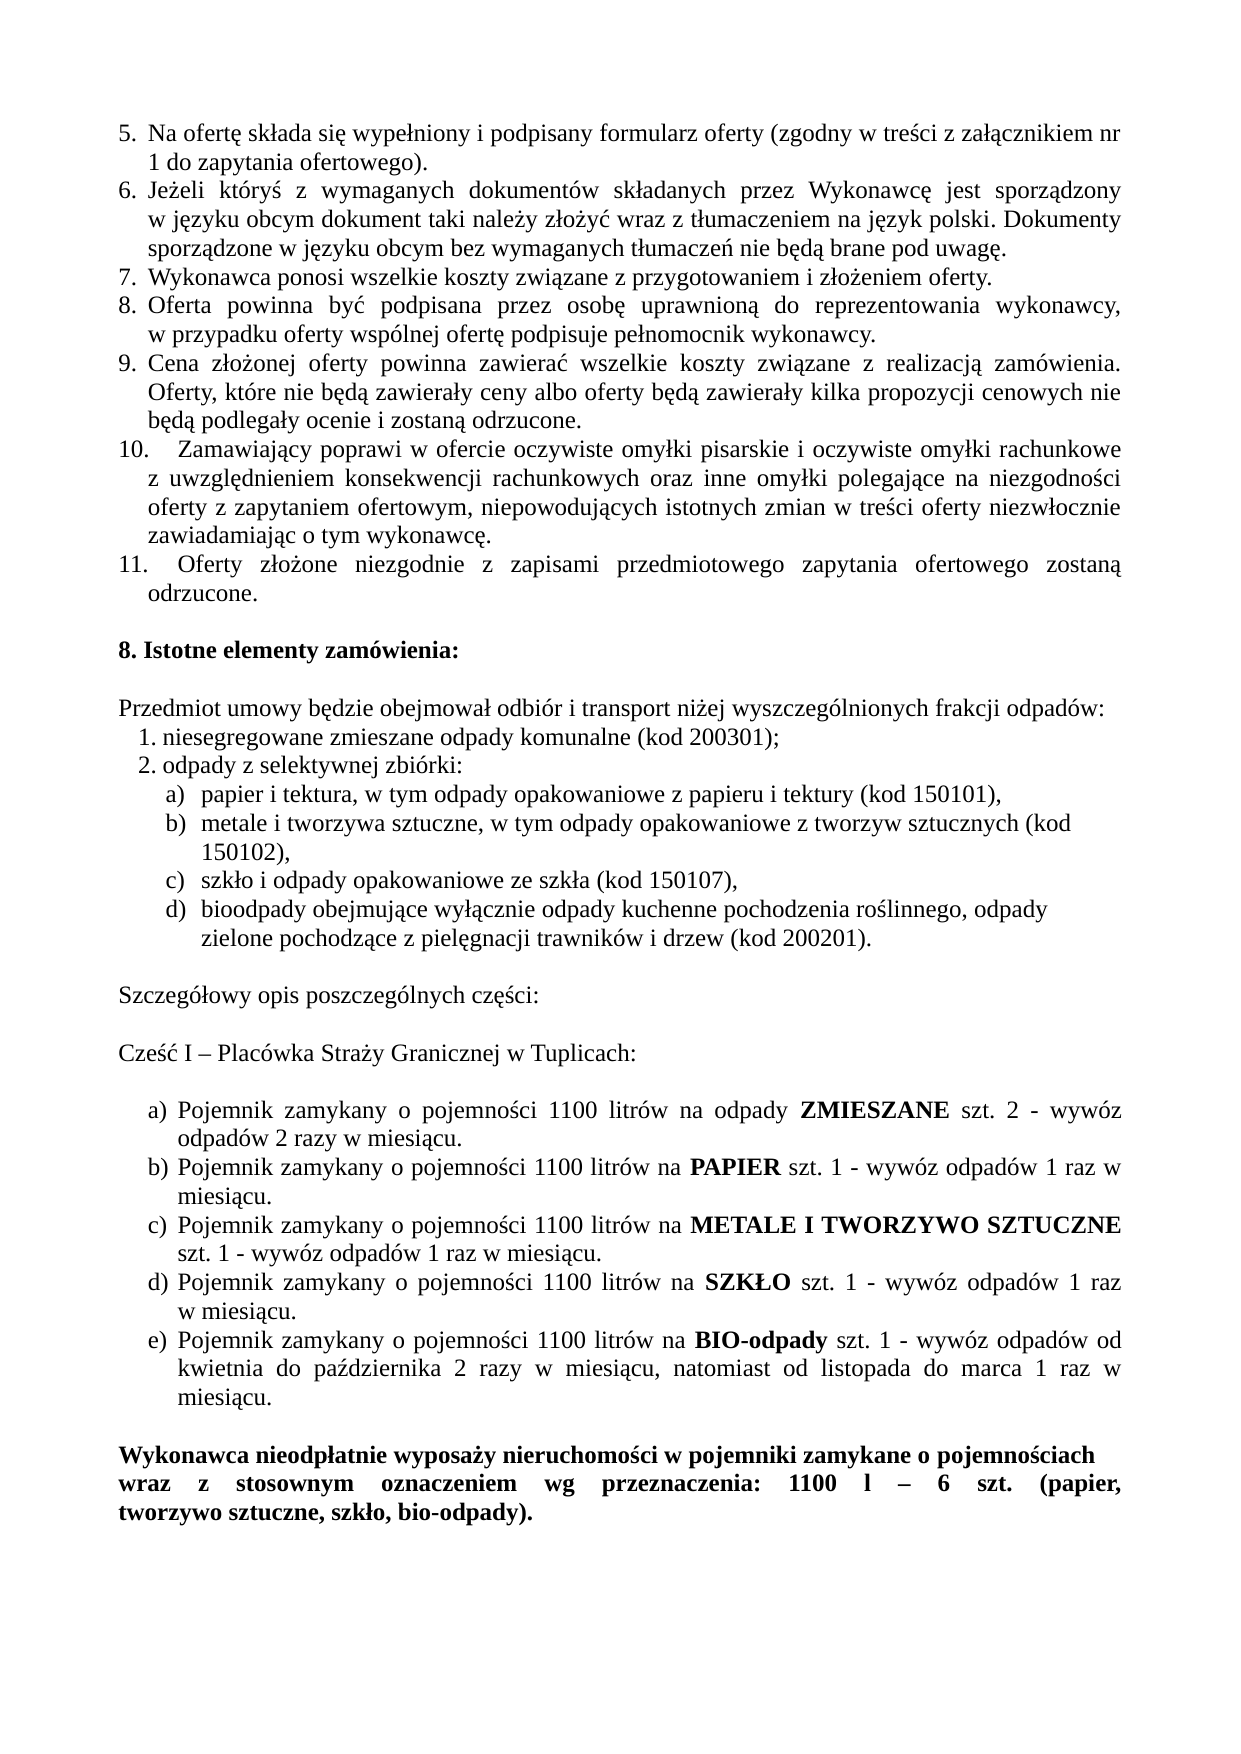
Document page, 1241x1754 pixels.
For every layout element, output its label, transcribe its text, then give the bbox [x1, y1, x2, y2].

list Jeżeli któryś z wymaganych dokumentów składanych przez Wykonawcę jest sporządzony w języku obcym dokument taki należy złożyć wraz z tłumaczeniem na język polski. Dokumenty sporządzone w języku obcym bez wymaganych tłumaczeń nie będą brane pod uwagę. [118, 176, 1122, 262]
list Oferty złożone niezgodnie z zapisami przedmiotowego zapytania ofertowego zostaną odrzucone. [118, 549, 1122, 607]
text Cześć I – Placówka Straży Granicznej w Tuplicach: [118, 1038, 1122, 1067]
list Pojemnik zamykany o pojemności 1100 litrów na odpady ZMIESZANE szt. 2 - wywóz odpadów 2 razy w miesiącu. [148, 1095, 1122, 1152]
text 8. Istotne elementy zamówienia: [118, 636, 1122, 664]
list szkło i odpady opakowaniowe ze szkła (kod 150107), [165, 866, 1122, 894]
list Cena złożonej oferty powinna zawierać wszelkie koszty związane z realizacją zamówienia. Oferty, które nie będą zawierały ceny albo oferty będą zawierały kilka propozycji cenowych nie będą podlegały ocenie i zostaną odrzucone. [118, 348, 1122, 434]
text Szczegółowy opis poszczególnych części: [118, 981, 1122, 1009]
text Wykonawca nieodpłatnie wyposaży nieruchomości w pojemniki zamykane o pojemnościach wraz z stosownym oznaczeniem wg przeznaczenia: 1100 l – 6 szt. (papier, tworzywo sztuczne, szkło, bio-odpady). [118, 1440, 1122, 1526]
list Wykonawca ponosi wszelkie koszty związane z przygotowaniem i złożeniem oferty. [118, 262, 1122, 291]
list Oferta powinna być podpisana przez osobę uprawnioną do reprezentowania wykonawcy, w przypadku oferty wspólnej ofertę podpisuje pełnomocnik wykonawcy. [118, 291, 1122, 348]
list Pojemnik zamykany o pojemności 1100 litrów na PAPIER szt. 1 - wywóz odpadów 1 raz w miesiącu. [148, 1152, 1122, 1210]
list Pojemnik zamykany o pojemności 1100 litrów na BIO-odpady szt. 1 - wywóz odpadów od kwietnia do października 2 razy w miesiącu, natomiast od listopada do marca 1 raz w miesiącu. [148, 1325, 1122, 1411]
list odpady z selektywnej zbiórki: [138, 751, 1121, 779]
list bioodpady obejmujące wyłącznie odpady kuchenne pochodzenia roślinnego, odpady zielone pochodzące z pielęgnacji trawników i drzew (kod 200201). [165, 894, 1122, 952]
list metale i tworzywa sztuczne, w tym odpady opakowaniowe z tworzyw sztucznych (kod 150102), [165, 808, 1122, 866]
list Pojemnik zamykany o pojemności 1100 litrów na METALE I TWORZYWO SZTUCZNE szt. 1 - wywóz odpadów 1 raz w miesiącu. [148, 1210, 1122, 1267]
list Pojemnik zamykany o pojemności 1100 litrów na SZKŁO szt. 1 - wywóz odpadów 1 raz w miesiącu. [148, 1267, 1122, 1325]
list papier i tektura, w tym odpady opakowaniowe z papieru i tektury (kod 150101), [165, 779, 1122, 808]
list Na ofertę składa się wypełniony i podpisany formularz oferty (zgodny w treści z załącznikiem nr 1 do zapytania ofertowego). [118, 118, 1122, 176]
list Zamawiający poprawi w ofercie oczywiste omyłki pisarskie i oczywiste omyłki rachunkowe z uwzględnieniem konsekwencji rachunkowych oraz inne omyłki polegające na niezgodności oferty z zapytaniem ofertowym, niepowodujących istotnych zmian w treści oferty niezwłocznie zawiadamiając o tym wykonawcę. [118, 434, 1122, 549]
text Przedmiot umowy będzie obejmował odbiór i transport niżej wyszczególnionych frakcji odpadów: [118, 693, 1122, 722]
list niesegregowane zmieszane odpady komunalne (kod 200301); [138, 722, 1121, 751]
